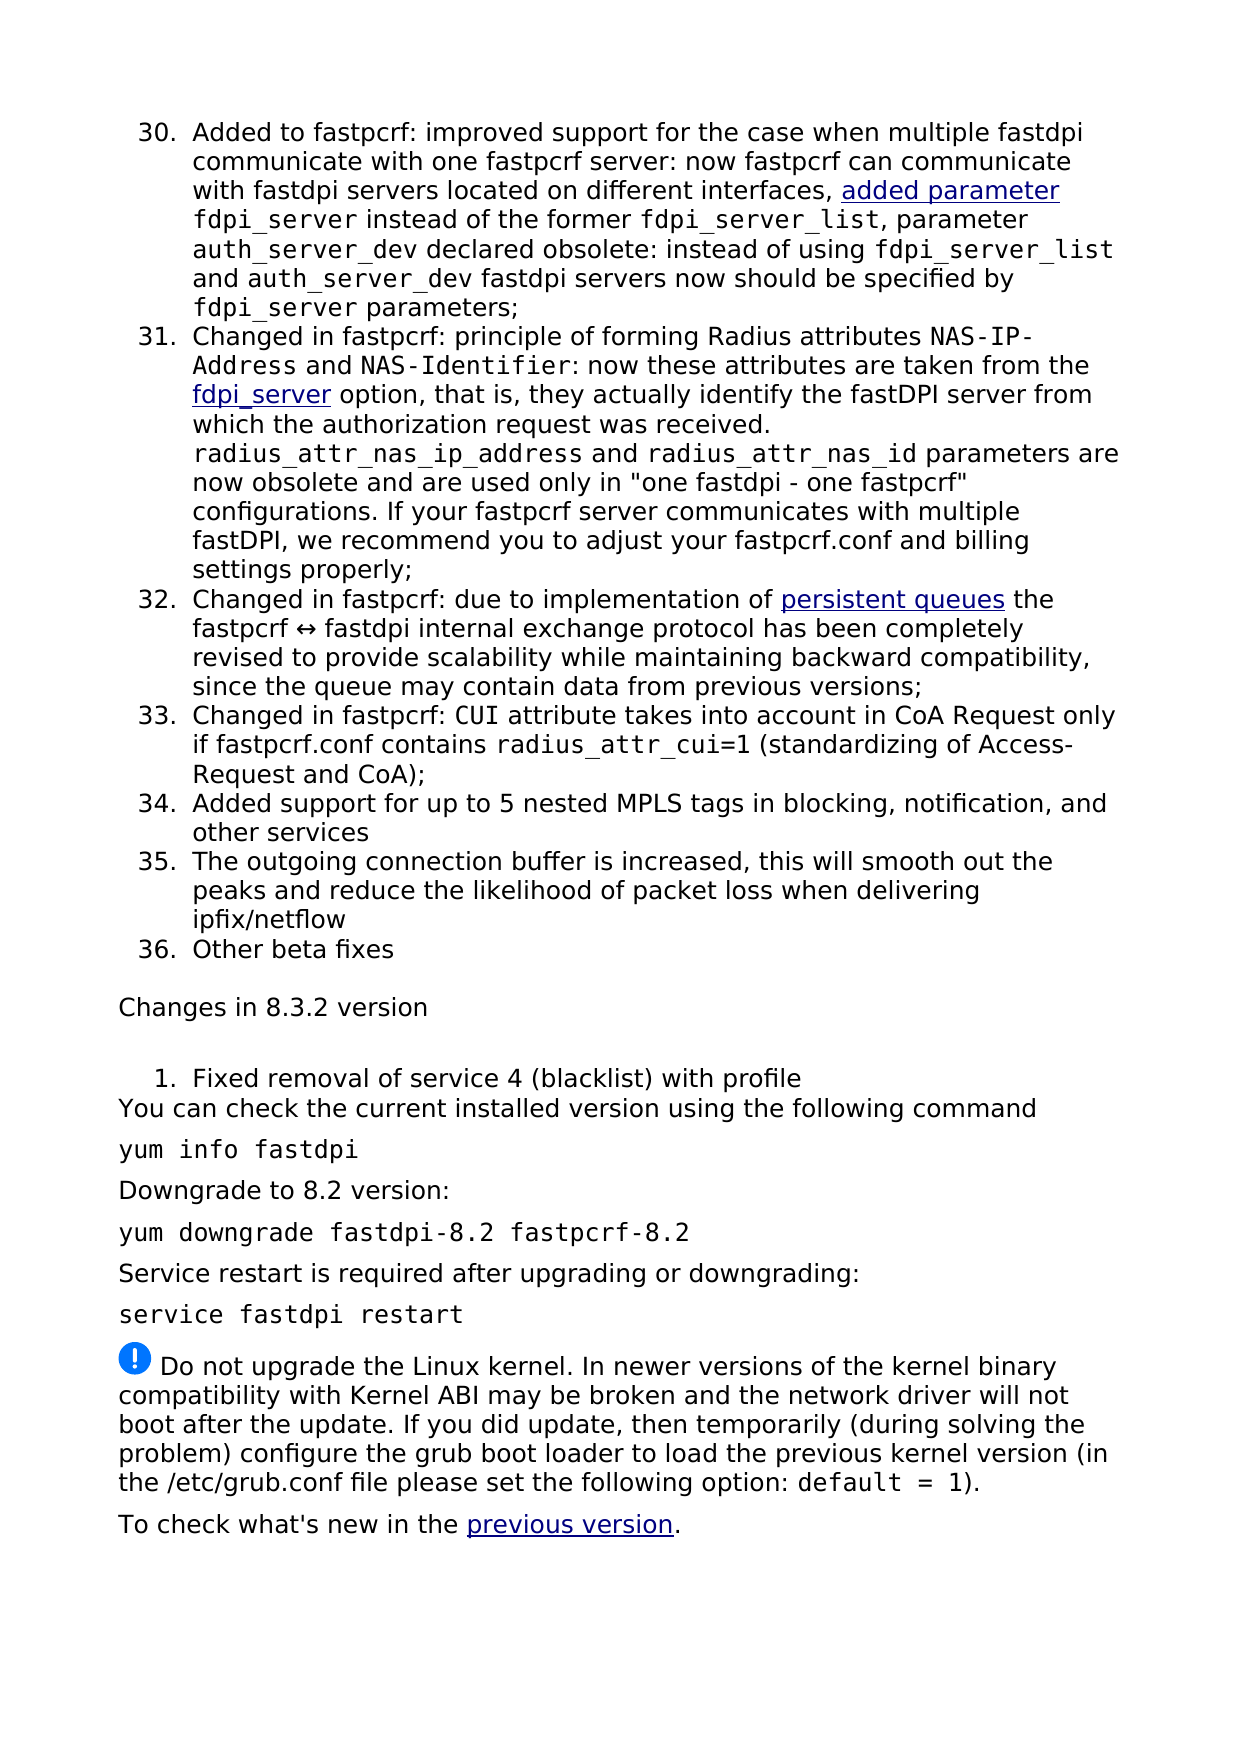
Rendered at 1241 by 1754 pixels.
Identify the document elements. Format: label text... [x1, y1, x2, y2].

text To check what's new in the previous version. [118, 1510, 1122, 1539]
text Downgrade to 8.2 version: [118, 1176, 1122, 1206]
list Fixed removal of service 4 (blacklist) with profile [177, 1064, 1122, 1094]
text Changes in 8.3.2 version [118, 993, 1122, 1023]
text yum downgrade fastdpi-8.2 fastpcrf-8.2 [118, 1218, 1122, 1247]
list The outgoing connection buffer is increased, this will smooth out the peaks and reduce the likelihood of packet loss when delivering ipfix/netflow [177, 847, 1122, 935]
list Changed in fastpcrf: due to implementation of persistent queues the fastpcrf ↔ fastdpi internal exchange protocol has been completely revised to provide scalability while maintaining backward compatibility, since the queue may contain data from previous versions; [177, 585, 1122, 701]
text Do not upgrade the Linux kernel. In newer versions of the kernel binary compatibility with Kernel ABI may be broken and the network driver will not boot after the update. If you did update, then temporarily (during solving the problem) configure the grub boot loader to load the previous kernel version (in the /etc/grub.conf file please set the following option: default = 1). [118, 1342, 1122, 1498]
list Added support for up to 5 nested MPLS tags in blocking, notification, and other services [177, 789, 1122, 847]
text You can check the current installed version using the following command [118, 1094, 1122, 1123]
text Service restart is required after upgrading or downgrading: [118, 1259, 1122, 1288]
list Other beta fixes [177, 935, 1122, 964]
list Added to fastpcrf: improved support for the case when multiple fastdpi communicate with one fastpcrf server: now fastpcrf can communicate with fastdpi servers located on different interfaces, added parameter fdpi_server instead of the former fdpi_server_list, parameter auth_server_dev declared obsolete: instead of using fdpi_server_list and auth_server_dev fastdpi servers now should be specified by fdpi_server parameters; [177, 118, 1122, 322]
list Changed in fastpcrf: principle of forming Radius attributes NAS-IP-Address and NAS-Identifier: now these attributes are taken from the fdpi_server option, that is, they actually identify the fastDPI server from which the authorization request was received. radius_attr_nas_ip_address and radius_attr_nas_id parameters are now obsolete and are used only in "one fastdpi - one fastpcrf" configurations. If your fastpcrf server communicates with multiple fastDPI, we recommend you to adjust your fastpcrf.conf and billing settings properly; [177, 322, 1122, 585]
text service fastdpi restart [118, 1301, 1122, 1330]
list Changed in fastpcrf: CUI attribute takes into account in CoA Request only if fastpcrf.conf contains radius_attr_cui=1 (standardizing of Access-Request and CoA); [177, 701, 1122, 789]
text yum info fastdpi [118, 1135, 1122, 1164]
